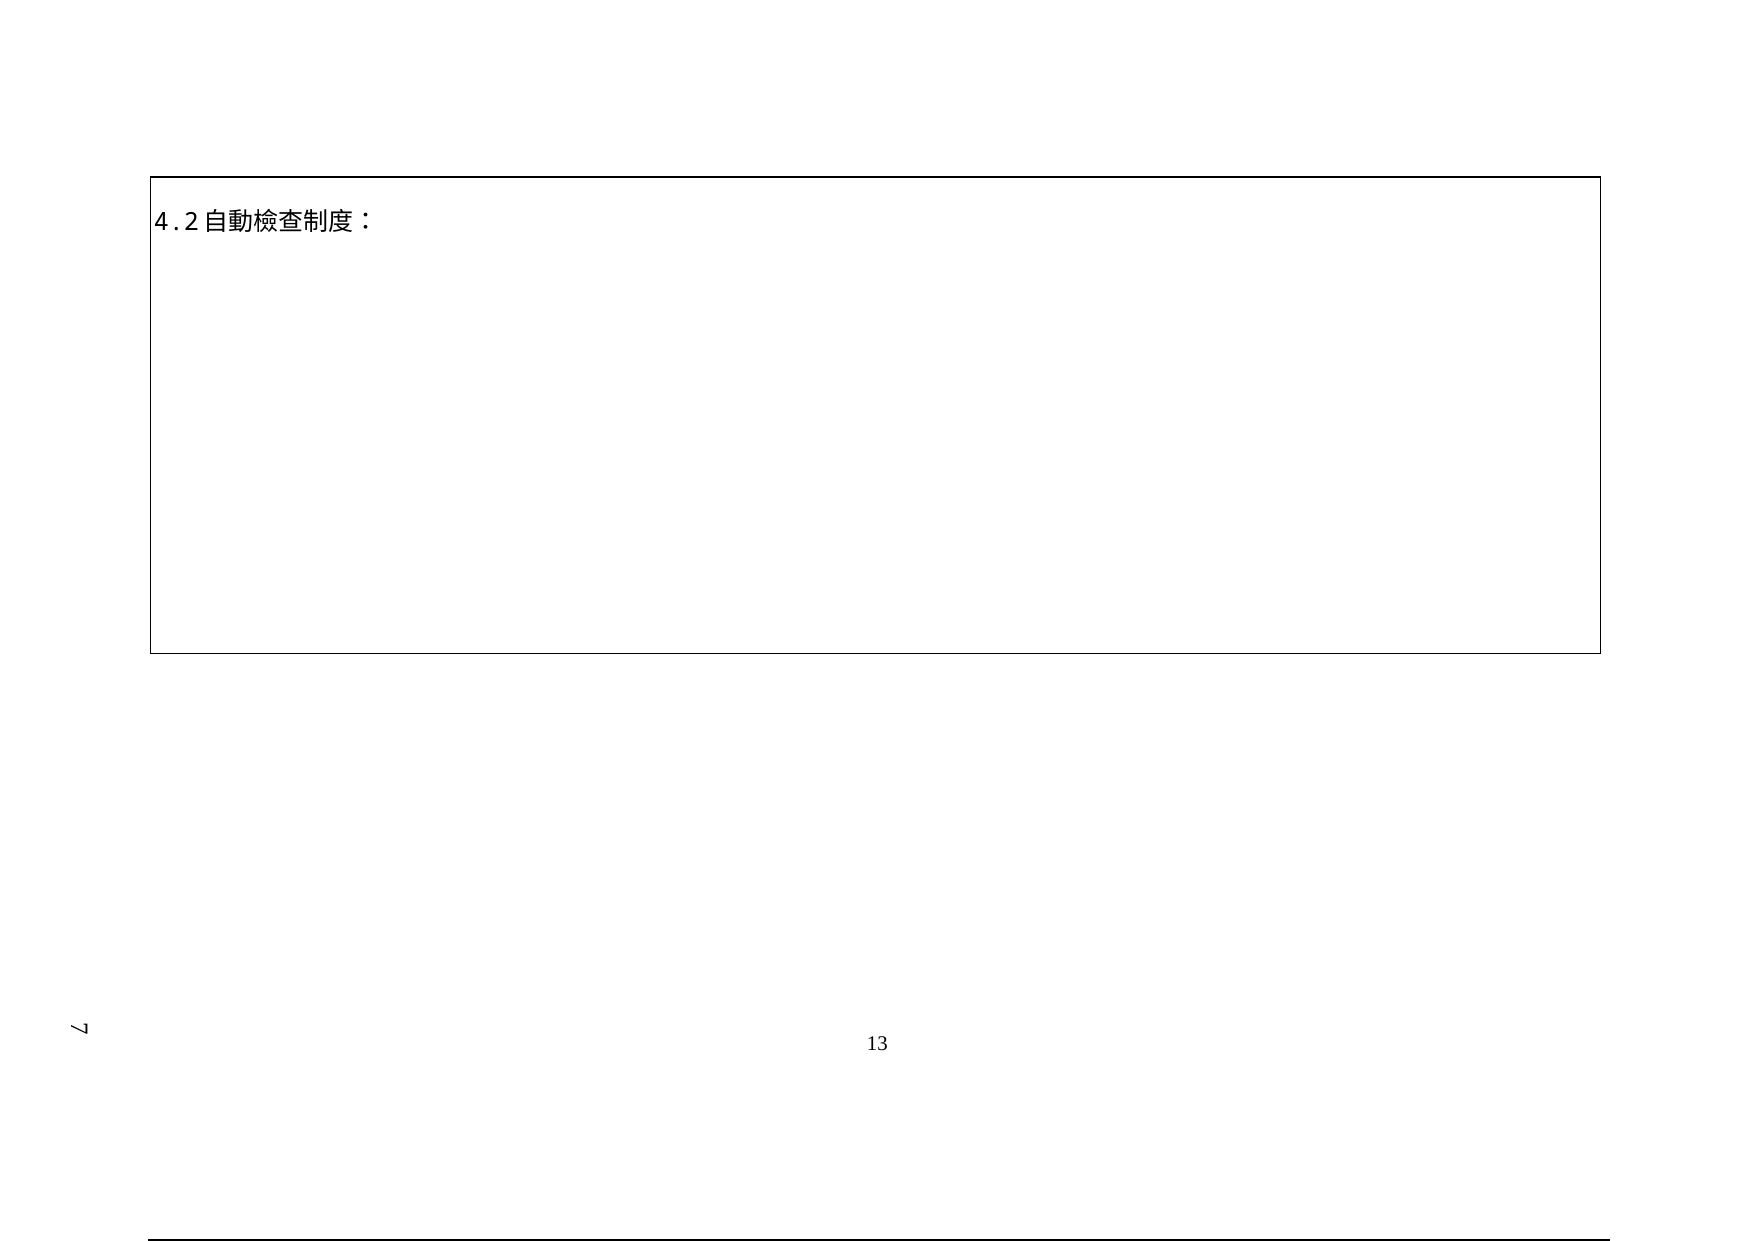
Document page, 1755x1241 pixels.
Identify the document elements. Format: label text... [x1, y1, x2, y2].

table_cell 4.2自動檢查制度： [151, 178, 1600, 653]
text 7 [66, 1022, 103, 1029]
